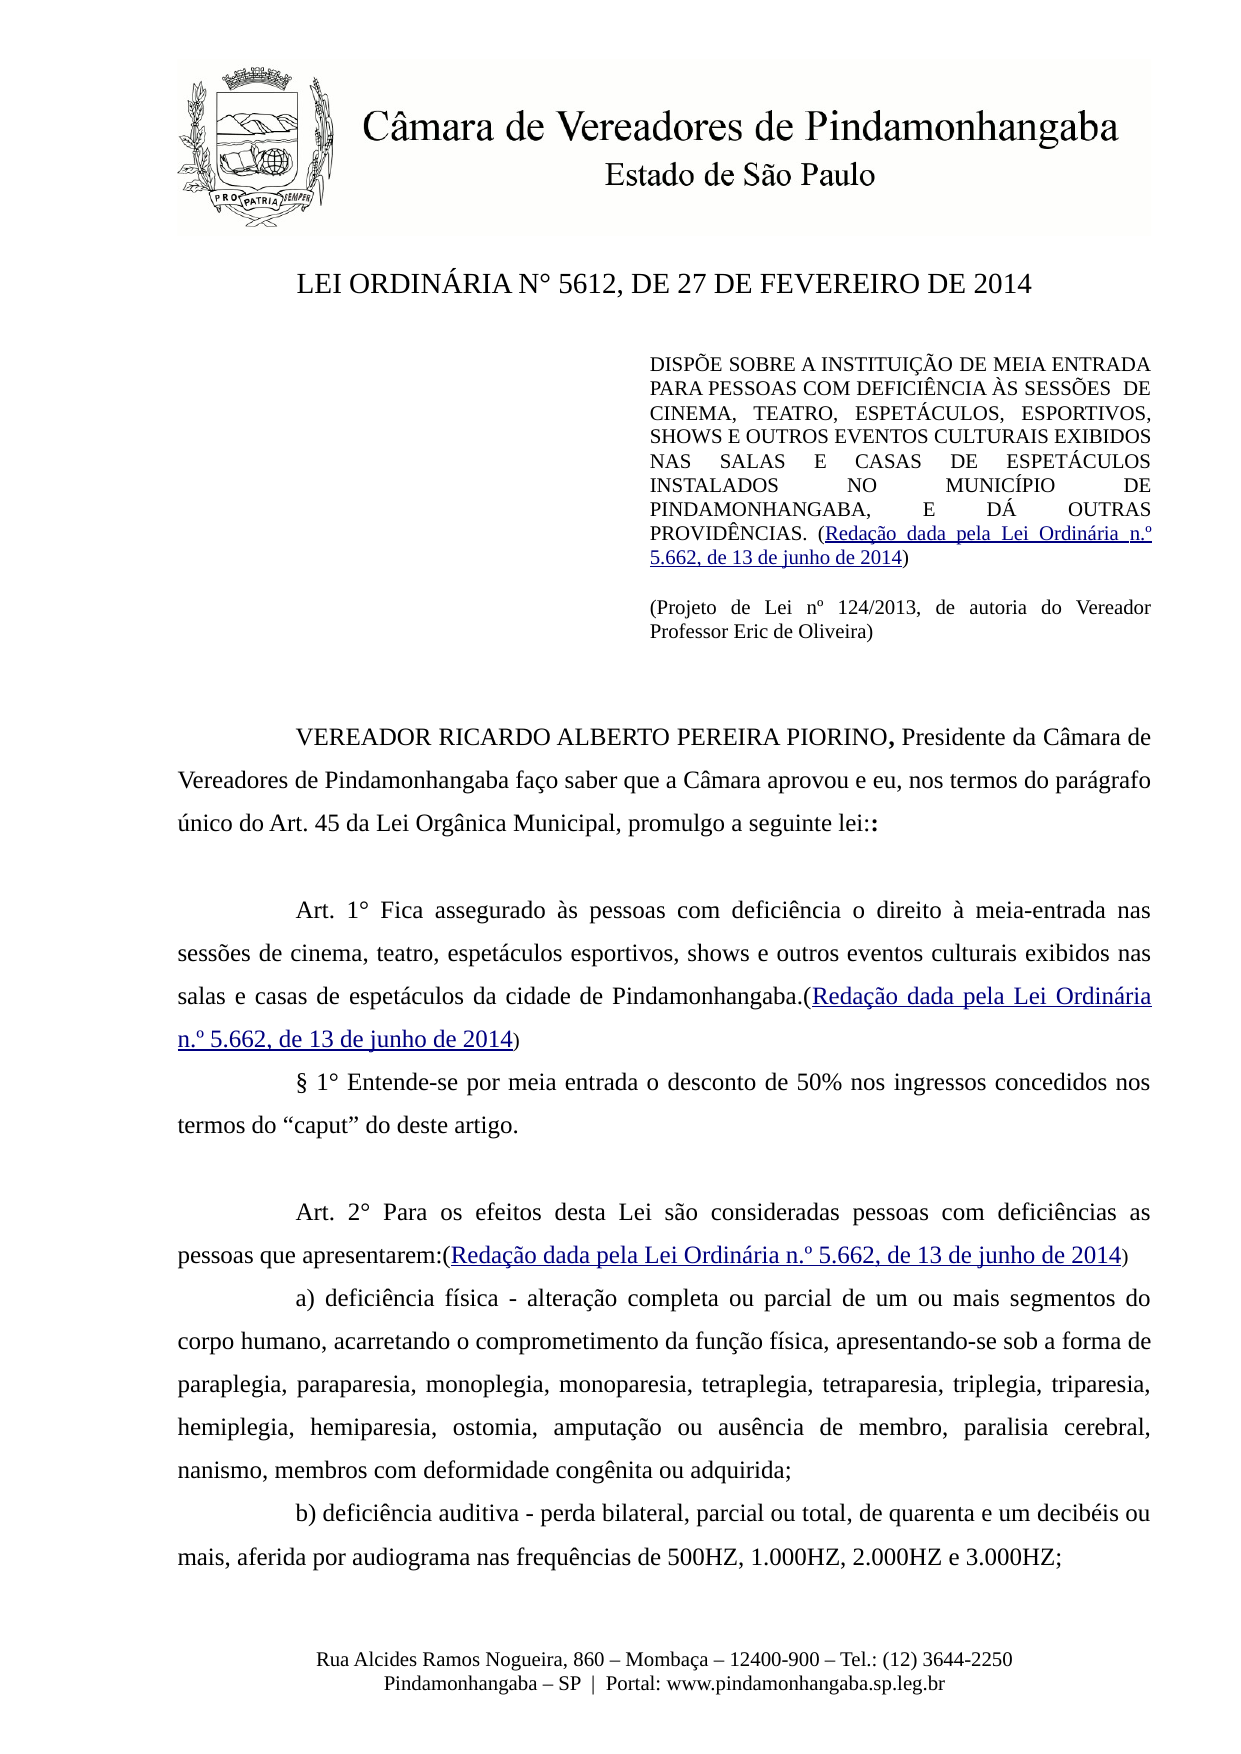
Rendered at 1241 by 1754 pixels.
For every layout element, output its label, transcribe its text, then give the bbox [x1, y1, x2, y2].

text DISPÕE SOBRE A INSTITUIÇÃO DE MEIA ENTRADA PARA PESSOAS COM DEFICIÊNCIA ÀS SESSÕES DE CINEMA, TEATRO, ESPETÁCULOS, ESPORTIVOS, SHOWS E OUTROS EVENTOS CULTURAIS EXIBIDOS NAS SALAS E CASAS DE ESPETÁCULOS INSTALADOS NO MUNICÍPIO DE PINDAMONHANGABA, E DÁ OUTRAS PROVIDÊNCIAS. (Redação dada pela Lei Ordinária n.º 5.662, de 13 de junho de 2014) [649, 352, 1152, 569]
text LEI ORDINÁRIA N° 5612, de 27 de fevereiro de 2014 [177, 266, 1152, 299]
text a) deficiência física - alteração completa ou parcial de um ou mais segmentos do corpo humano, acarretando o comprometimento da função física, apresentando-se sob a forma de paraplegia, paraparesia, monoplegia, monoparesia, tetraplegia, tetraparesia, triplegia, triparesia, hemiplegia, hemiparesia, ostomia, amputação ou ausência de membro, paralisia cerebral, nanismo, membros com deformidade congênita ou adquirida; [177, 1283, 1152, 1484]
picture [177, 59, 1152, 236]
text (Projeto de Lei nº 124/2013, de autoria do Vereador Professor Eric de Oliveira) [649, 595, 1152, 643]
text b) deficiência auditiva - perda bilateral, parcial ou total, de quarenta e um decibéis ou mais, aferida por audiograma nas frequências de 500HZ, 1.000HZ, 2.000HZ e 3.000HZ; [177, 1498, 1152, 1570]
text Art. 2° Para os efeitos desta Lei são consideradas pessoas com deficiências as pessoas que apresentarem:(Redação dada pela Lei Ordinária n.º 5.662, de 13 de junho de 2014) [177, 1197, 1152, 1268]
text § 1° Entende-se por meia entrada o desconto de 50% nos ingressos concedidos nos termos do “caput” do deste artigo. [177, 1067, 1152, 1139]
text VEREADOR RICARDO ALBERTO PEREIRA PIORINO, Presidente da Câmara de Vereadores de Pindamonhangaba faço saber que a Câmara aprovou e eu, nos termos do parágrafo único do Art. 45 da Lei Orgânica Municipal, promulgo a seguinte lei:: [177, 722, 1152, 837]
text Art. 1° Fica assegurado às pessoas com deficiência o direito à meia-entrada nas sessões de cinema, teatro, espetáculos esportivos, shows e outros eventos culturais exibidos nas salas e casas de espetáculos da cidade de Pindamonhangaba.(Redação dada pela Lei Ordinária n.º 5.662, de 13 de junho de 2014) [177, 895, 1152, 1053]
